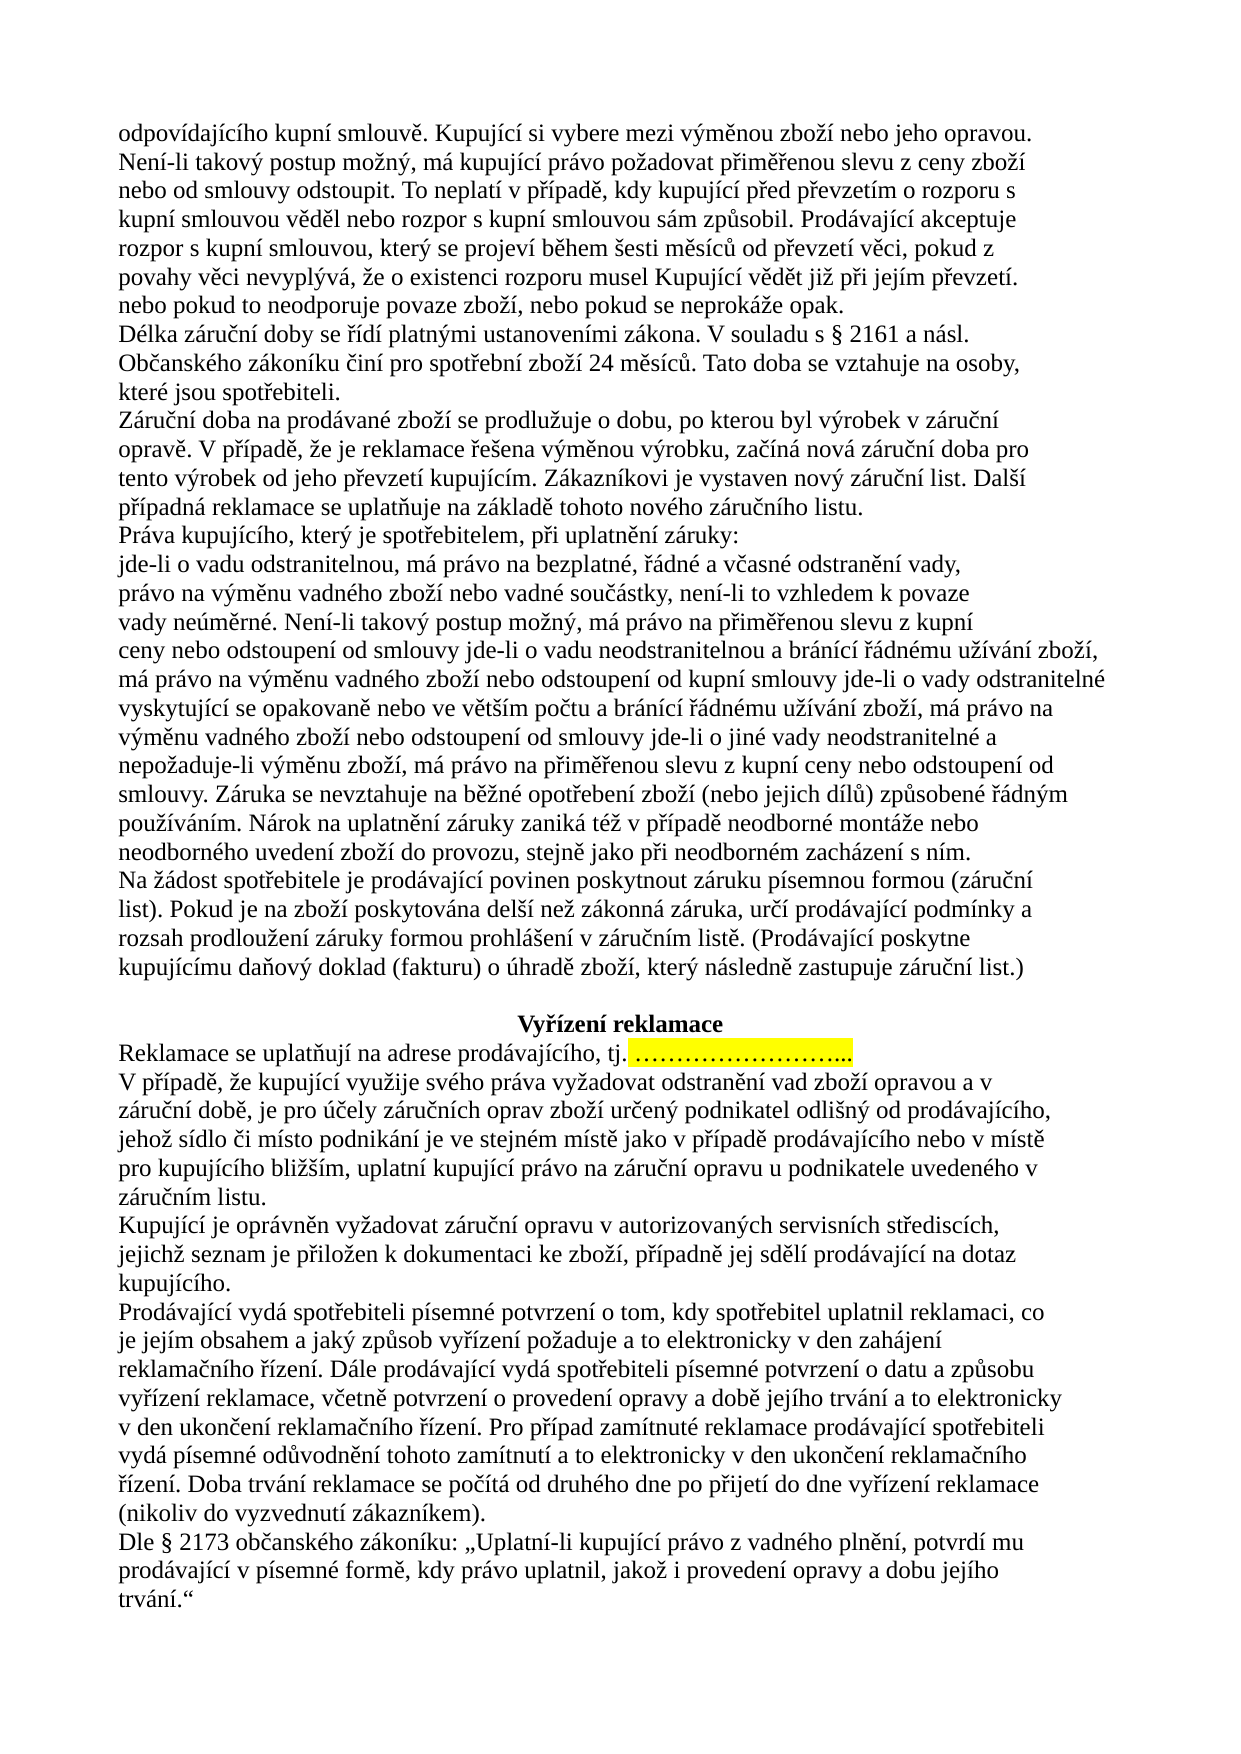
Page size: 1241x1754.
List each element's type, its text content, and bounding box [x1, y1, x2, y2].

text list). Pokud je na zboží poskytována delší než zákonná záruka, určí prodávající podmínky a [118, 894, 1122, 923]
text opravě. V případě, že je reklamace řešena výměnou výrobku, začíná nová záruční doba pro [118, 434, 1122, 463]
text vady neúměrné. Není-li takový postup možný, má právo na přiměřenou slevu z kupní [118, 607, 1122, 636]
text rozpor s kupní smlouvou, který se projeví během šesti měsíců od převzetí věci, pokud z [118, 233, 1122, 262]
text právo na výměnu vadného zboží nebo vadné součástky, není-li to vzhledem k povaze [118, 578, 1122, 607]
text Reklamace se uplatňují na adrese prodávajícího, tj. ……………………... [118, 1038, 1122, 1067]
text vydá písemné odůvodnění tohoto zamítnutí a to elektronicky v den ukončení reklamačního [118, 1441, 1122, 1469]
text reklamačního řízení. Dále prodávající vydá spotřebiteli písemné potvrzení o datu a způsobu [118, 1354, 1122, 1383]
text ceny nebo odstoupení od smlouvy jde-li o vadu neodstranitelnou a bránící řádnému užívání zboží, má právo na výměnu vadného zboží nebo odstoupení od kupní smlouvy jde-li o vady odstranitelné vyskytující se opakovaně nebo ve větším počtu a bránící řádnému užívání zboží, má právo na výměnu vadného zboží nebo odstoupení od smlouvy jde-li o jiné vady neodstranitelné a nepožaduje-li výměnu zboží, má právo na přiměřenou slevu z kupní ceny nebo odstoupení od smlouvy. Záruka se nevztahuje na běžné opotřebení zboží (nebo jejich dílů) způsobené řádným [118, 636, 1122, 808]
text Vyřízení reklamace [118, 1009, 1122, 1038]
text Práva kupujícího, který je spotřebitelem, při uplatnění záruky: [118, 521, 1122, 549]
text v den ukončení reklamačního řízení. Pro případ zamítnuté reklamace prodávající spotřebiteli [118, 1412, 1122, 1441]
text vyřízení reklamace, včetně potvrzení o provedení opravy a době jejího trvání a to elektronicky [118, 1383, 1122, 1412]
text tento výrobek od jeho převzetí kupujícím. Zákazníkovi je vystaven nový záruční list. Další [118, 463, 1122, 492]
text Záruční doba na prodávané zboží se prodlužuje o dobu, po kterou byl výrobek v záruční [118, 406, 1122, 434]
text Občanského zákoníku činí pro spotřební zboží 24 měsíců. Tato doba se vztahuje na osoby, [118, 348, 1122, 377]
text záručním listu. [118, 1182, 1122, 1211]
text Délka záruční doby se řídí platnými ustanoveními zákona. V souladu s § 2161 a násl. [118, 319, 1122, 348]
text Není-li takový postup možný, má kupující právo požadovat přiměřenou slevu z ceny zboží [118, 147, 1122, 176]
text nebo od smlouvy odstoupit. To neplatí v případě, kdy kupující před převzetím o rozporu s [118, 176, 1122, 204]
text trvání.“ [118, 1584, 1122, 1613]
text neodborného uvedení zboží do provozu, stejně jako při neodborném zacházení s ním. [118, 837, 1122, 866]
text rozsah prodloužení záruky formou prohlášení v záručním listě. (Prodávající poskytne [118, 923, 1122, 952]
text kupujícímu daňový doklad (fakturu) o úhradě zboží, který následně zastupuje záruční list.) [118, 952, 1122, 981]
text Kupující je oprávněn vyžadovat záruční opravu v autorizovaných servisních střediscích, [118, 1211, 1122, 1239]
text které jsou spotřebiteli. [118, 377, 1122, 406]
text záruční době, je pro účely záručních oprav zboží určený podnikatel odlišný od prodávajícího, [118, 1096, 1122, 1124]
text používáním. Nárok na uplatnění záruky zaniká též v případě neodborné montáže nebo [118, 808, 1122, 837]
text kupujícího. [118, 1268, 1122, 1297]
text Prodávající vydá spotřebiteli písemné potvrzení o tom, kdy spotřebitel uplatnil reklamaci, co [118, 1297, 1122, 1326]
text jehož sídlo či místo podnikání je ve stejném místě jako v případě prodávajícího nebo v místě [118, 1124, 1122, 1153]
text odpovídajícího kupní smlouvě. Kupující si vybere mezi výměnou zboží nebo jeho opravou. [118, 118, 1122, 147]
text prodávající v písemné formě, kdy právo uplatnil, jakož i provedení opravy a dobu jejího [118, 1556, 1122, 1584]
text jejichž seznam je přiložen k dokumentaci ke zboží, případně jej sdělí prodávající na dotaz [118, 1239, 1122, 1268]
text Dle § 2173 občanského zákoníku: „Uplatní-li kupující právo z vadného plnění, potvrdí mu [118, 1527, 1122, 1556]
text jde-li o vadu odstranitelnou, má právo na bezplatné, řádné a včasné odstranění vady, [118, 549, 1122, 578]
text nebo pokud to neodporuje povaze zboží, nebo pokud se neprokáže opak. [118, 291, 1122, 319]
text kupní smlouvou věděl nebo rozpor s kupní smlouvou sám způsobil. Prodávající akceptuje [118, 204, 1122, 233]
text pro kupujícího bližším, uplatní kupující právo na záruční opravu u podnikatele uvedeného v [118, 1153, 1122, 1182]
text případná reklamace se uplatňuje na základě tohoto nového záručního listu. [118, 492, 1122, 521]
text je jejím obsahem a jaký způsob vyřízení požaduje a to elektronicky v den zahájení [118, 1326, 1122, 1354]
text (nikoliv do vyzvednutí zákazníkem). [118, 1498, 1122, 1527]
text povahy věci nevyplývá, že o existenci rozporu musel Kupující vědět již při jejím převzetí. [118, 262, 1122, 291]
text Na žádost spotřebitele je prodávající povinen poskytnout záruku písemnou formou (záruční [118, 866, 1122, 894]
text V případě, že kupující využije svého práva vyžadovat odstranění vad zboží opravou a v [118, 1067, 1122, 1096]
text řízení. Doba trvání reklamace se počítá od druhého dne po přijetí do dne vyřízení reklamace [118, 1469, 1122, 1498]
